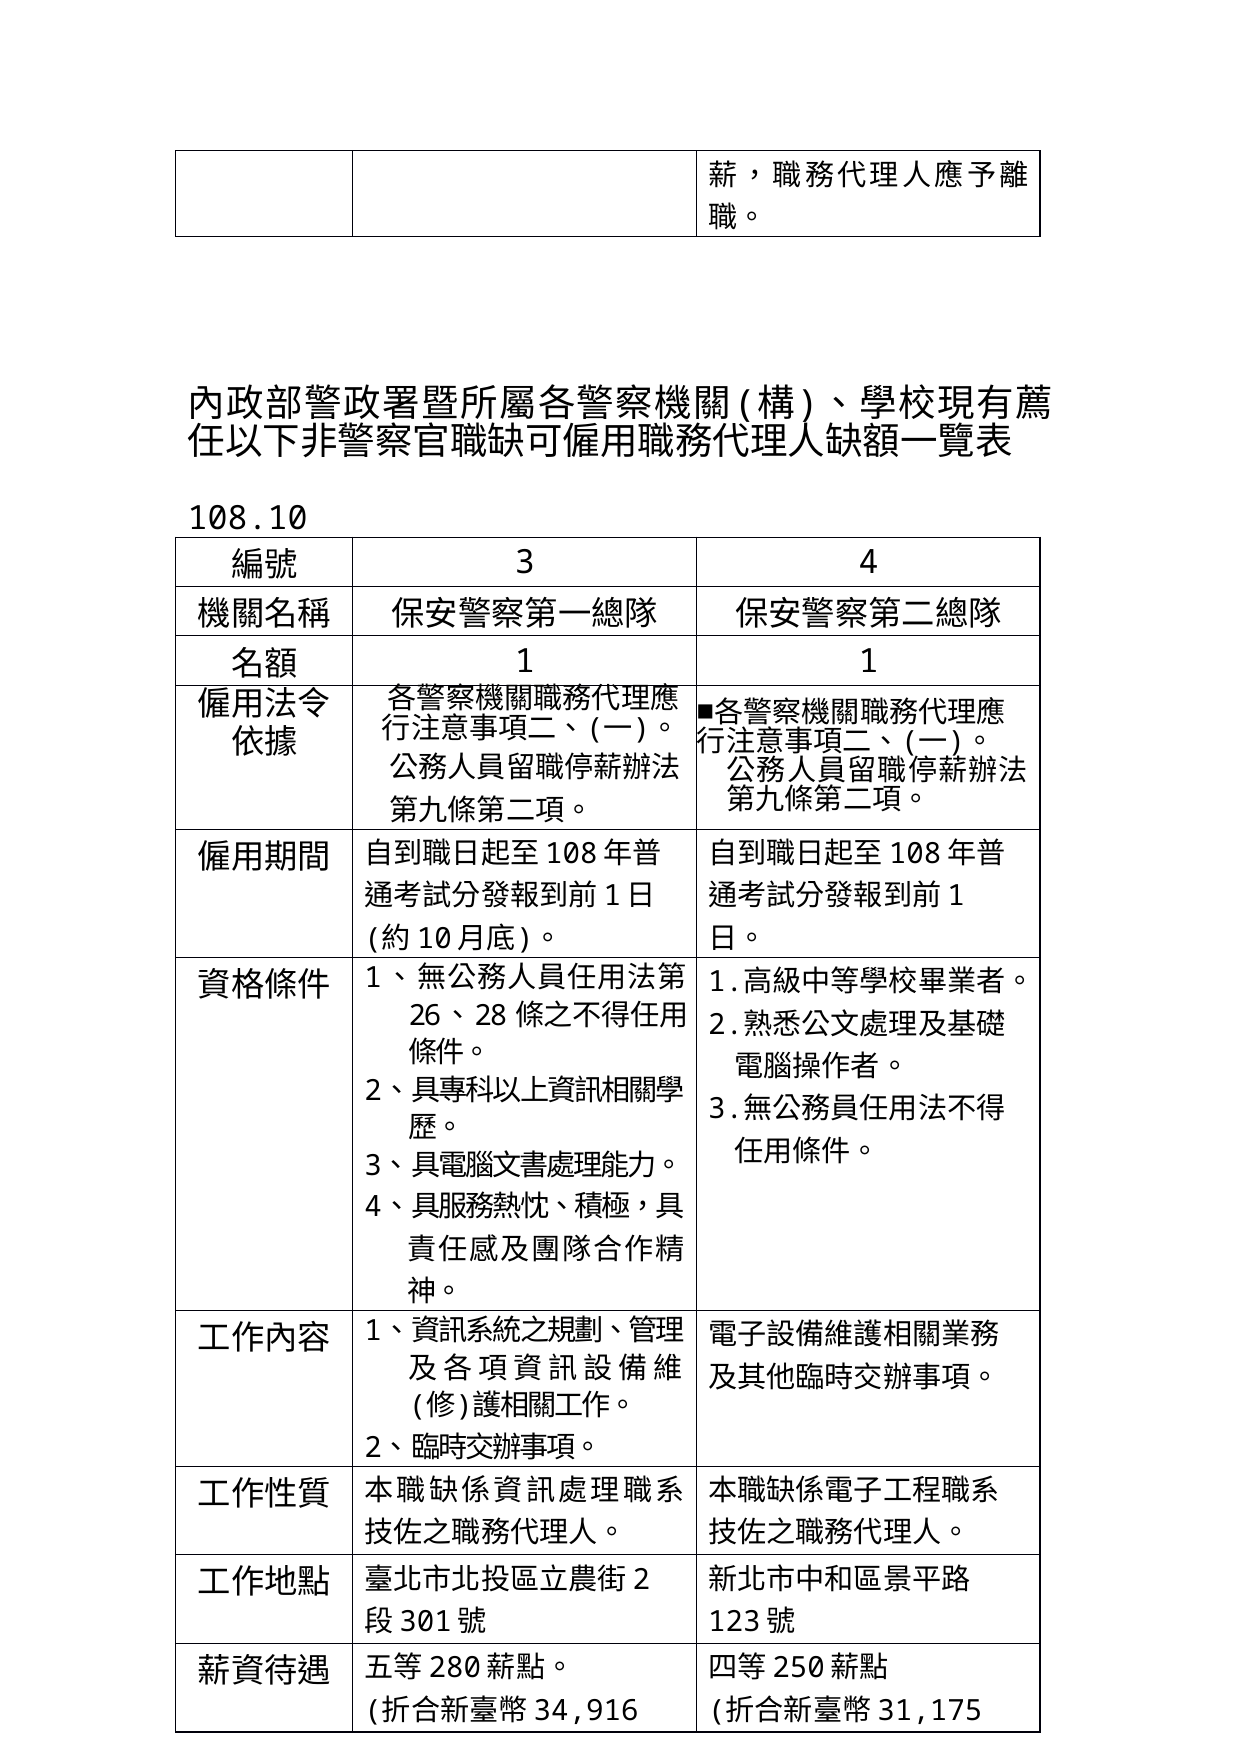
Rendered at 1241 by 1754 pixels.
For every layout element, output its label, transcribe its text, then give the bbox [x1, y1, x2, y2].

table_header 3 [353, 538, 696, 586]
text 108.10 [187, 462, 1053, 537]
table_cell 自到職日起至108年普通考試分發報到前1日。 [697, 830, 1039, 957]
table_cell 四等250薪點 (折合新臺幣31,175 [697, 1644, 1039, 1731]
table_cell [353, 151, 696, 236]
table_cell 僱用法令依據 [176, 686, 352, 828]
table_cell 薪，職務代理人應予離職。 [697, 151, 1039, 236]
text 內政部警政署暨所屬各警察機關(構)、學校現有薦任以下非警察官職缺可僱用職務代理人缺額一覽表 [187, 387, 1053, 462]
table_cell 薪資待遇 [176, 1644, 352, 1731]
table_cell 新北市中和區景平路123號 [697, 1555, 1039, 1643]
table_cell 名額 [176, 636, 352, 684]
table_cell 1 [353, 636, 696, 684]
table_cell 本職缺係資訊處理職系技佐之職務代理人。 [353, 1467, 696, 1554]
table_cell 僱用期間 [176, 830, 352, 957]
table_cell ■各警察機關職務代理應行注意事項二、(一)。 公務人員留職停薪辦法第九條第二項。 [697, 686, 1039, 828]
table_cell 1.高級中等學校畢業者。 2.熟悉公文處理及基礎電腦操作者。 3.無公務員任用法不得任用條件。 [697, 958, 1039, 1310]
table_cell [176, 151, 352, 236]
table_cell 工作性質 [176, 1467, 352, 1554]
table_cell 保安警察第一總隊 [353, 587, 696, 635]
table_cell 各警察機關職務代理應行注意事項二、(一)。 公務人員留職停薪辦法第九條第二項。 [353, 686, 696, 828]
table_cell 臺北市北投區立農街2段301號 [353, 1555, 696, 1643]
table_cell 1、資訊系統之規劃、管理及各項資訊設備維(修)護相關工作。 2、臨時交辦事項。 [353, 1311, 696, 1466]
table_header 編號 [176, 538, 352, 586]
table_cell 工作地點 [176, 1555, 352, 1643]
table_cell 工作內容 [176, 1311, 352, 1466]
table_cell 本職缺係電子工程職系技佐之職務代理人。 [697, 1467, 1039, 1554]
table_cell 資格條件 [176, 958, 352, 1310]
table_cell 電子設備維護相關業務及其他臨時交辦事項。 [697, 1311, 1039, 1466]
table_cell 自到職日起至108年普通考試分發報到前1日(約10月底)。 [353, 830, 696, 957]
table_cell 機關名稱 [176, 587, 352, 635]
table_cell 1 [697, 636, 1039, 684]
table_cell 保安警察第二總隊 [697, 587, 1039, 635]
table_header 4 [697, 538, 1039, 586]
table_cell 1、無公務人員任用法第26、28條之不得任用條件。 2、具專科以上資訊相關學歷。 3、具電腦文書處理能力。 4、具服務熱忱、積極，具責任感及團隊合作精神。 [353, 958, 696, 1310]
table_cell 五等280薪點。 (折合新臺幣34,916 [353, 1644, 696, 1731]
